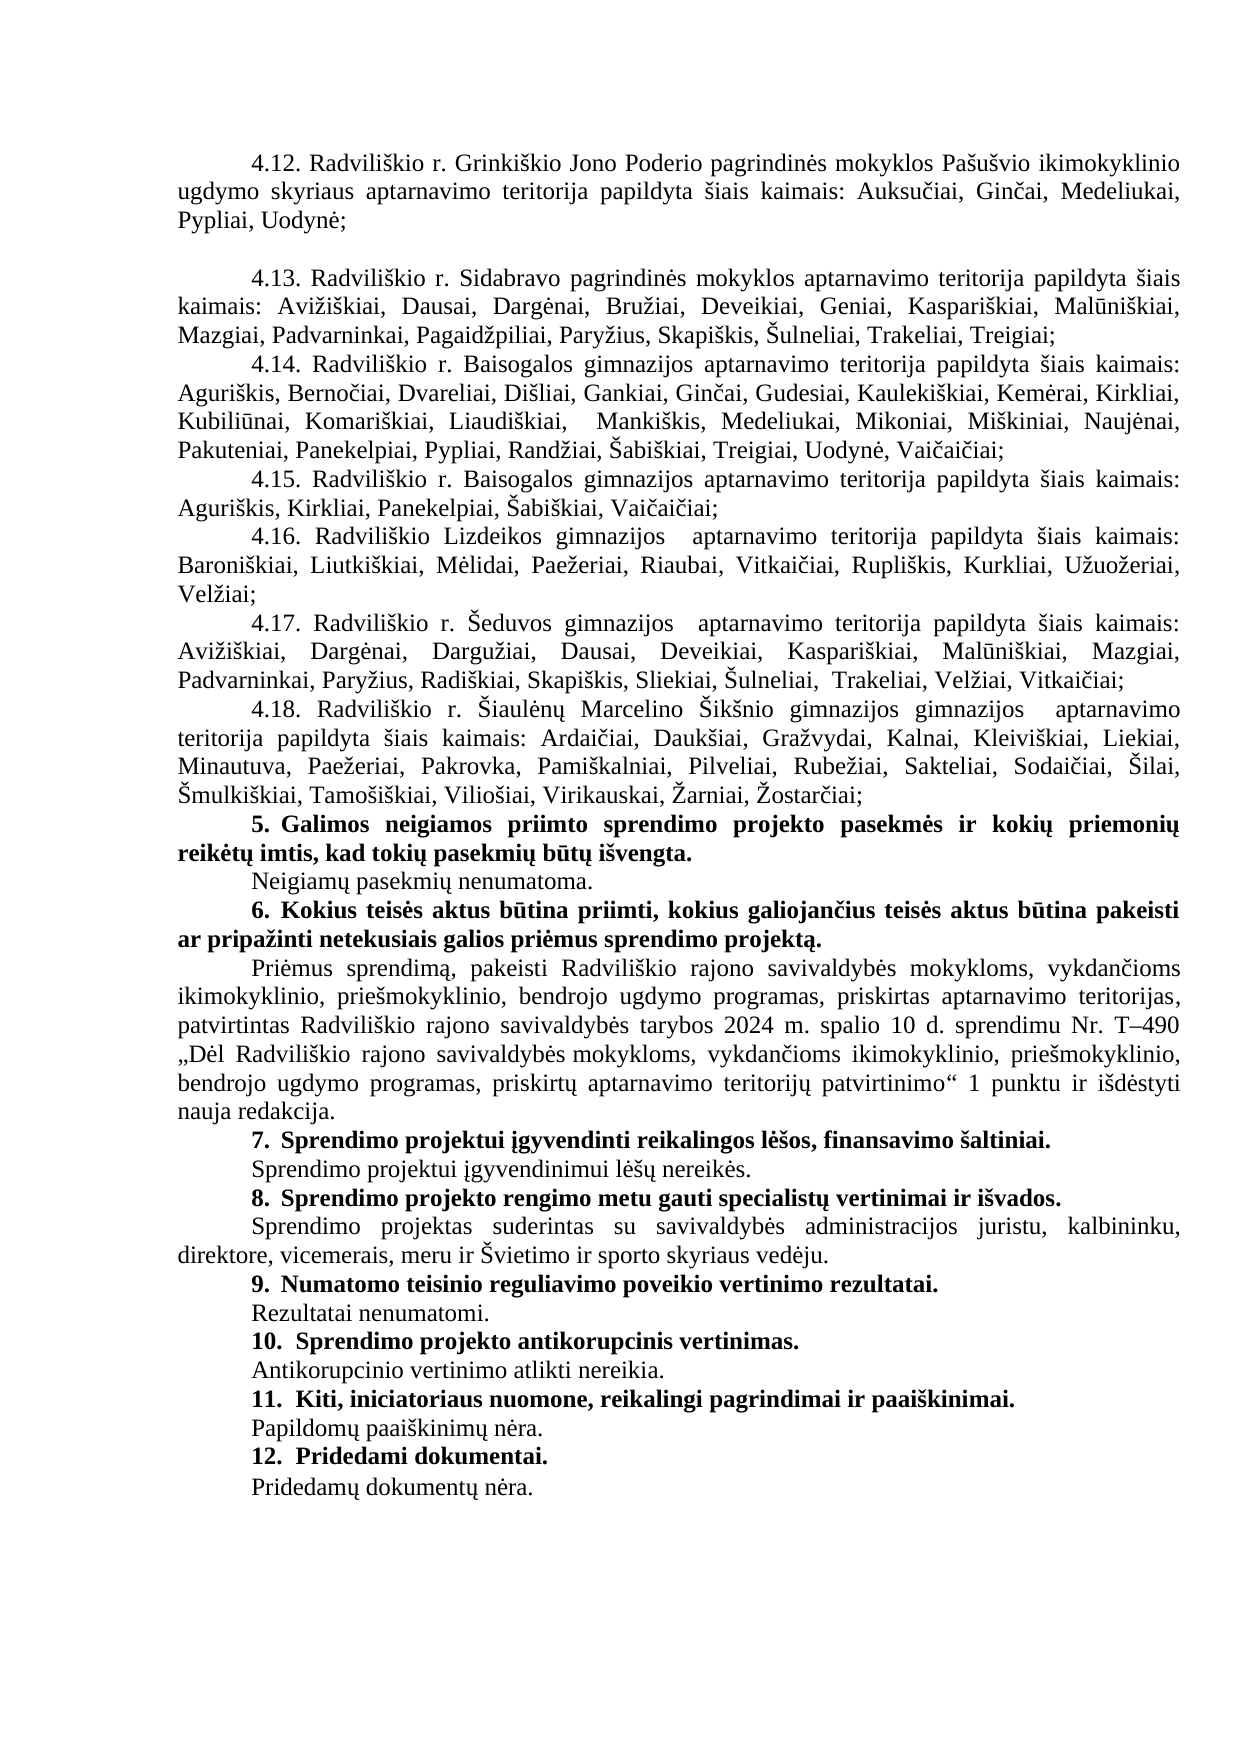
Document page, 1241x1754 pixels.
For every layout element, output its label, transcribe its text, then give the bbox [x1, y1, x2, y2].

text 4.17. Radviliškio r. Šeduvos gimnazijos aptarnavimo teritorija papildyta šiais kaimais: Avižiškiai, Dargėnai, Dargužiai, Dausai, Deveikiai, Kaspariškiai, Malūniškiai, Mazgiai, Padvarninkai, Paryžius, Radiškiai, Skapiškis, Sliekiai, Šulneliai, Trakeliai, Velžiai, Vitkaičiai; [177, 608, 1181, 694]
text Pridedamų dokumentų nėra. [177, 1472, 1181, 1501]
text 9. Numatomo teisinio reguliavimo poveikio vertinimo rezultatai. [177, 1269, 1181, 1298]
text 4.16. Radviliškio Lizdeikos gimnazijos aptarnavimo teritorija papildyta šiais kaimais: Baroniškiai, Liutkiškiai, Mėlidai, Paežeriai, Riaubai, Vitkaičiai, Rupliškis, Kurkliai, Užuožeriai, Velžiai; [177, 521, 1181, 608]
text 11. Kiti, iniciatoriaus nuomone, reikalingi pagrindimai ir paaiškinimai. [177, 1384, 1181, 1413]
text 4.12. Radviliškio r. Grinkiškio Jono Poderio pagrindinės mokyklos Pašušvio ikimokyklinio ugdymo skyriaus aptarnavimo teritorija papildyta šiais kaimais: Auksučiai, Ginčai, Medeliukai, Pypliai, Uodynė; [177, 148, 1181, 234]
text Sprendimo projektui įgyvendinimui lėšų nereikės. [177, 1154, 1181, 1183]
text Priėmus sprendimą, pakeisti Radviliškio rajono savivaldybės mokykloms, vykdančioms ikimokyklinio, priešmokyklinio, bendrojo ugdymo programas, priskirtas aptarnavimo teritorijas, patvirtintas Radviliškio rajono savivaldybės tarybos 2024 m. spalio 10 d. sprendimu Nr. T–490 „Dėl Radviliškio rajono savivaldybės mokykloms, vykdančioms ikimokyklinio, priešmokyklinio, bendrojo ugdymo programas, priskirtų aptarnavimo teritorijų patvirtinimo“ 1 punktu ir išdėstyti nauja redakcija. [177, 953, 1181, 1125]
text Antikorupcinio vertinimo atlikti nereikia. [177, 1355, 1181, 1384]
text 8. Sprendimo projekto rengimo metu gauti specialistų vertinimai ir išvados. [177, 1183, 1181, 1211]
text 12. Pridedami dokumentai. [177, 1441, 1181, 1470]
text Papildomų paaiškinimų nėra. [177, 1413, 1181, 1441]
text Sprendimo projektas suderintas su savivaldybės administracijos juristu, kalbininku, direktore, vicemerais, meru ir Švietimo ir sporto skyriaus vedėju. [177, 1211, 1181, 1269]
text 4.13. Radviliškio r. Sidabravo pagrindinės mokyklos aptarnavimo teritorija papildyta šiais kaimais: Avižiškiai, Dausai, Dargėnai, Bružiai, Deveikiai, Geniai, Kaspariškiai, Malūniškiai, Mazgiai, Padvarninkai, Pagaidžpiliai, Paryžius, Skapiškis, Šulneliai, Trakeliai, Treigiai; [177, 263, 1181, 349]
text 7. Sprendimo projektui įgyvendinti reikalingos lėšos, finansavimo šaltiniai. [177, 1125, 1181, 1154]
text Rezultatai nenumatomi. [177, 1298, 1181, 1326]
text 4.14. Radviliškio r. Baisogalos gimnazijos aptarnavimo teritorija papildyta šiais kaimais: Aguriškis, Bernočiai, Dvareliai, Dišliai, Gankiai, Ginčai, Gudesiai, Kaulekiškiai, Kemėrai, Kirkliai, Kubiliūnai, Komariškiai, Liaudiškiai, Mankiškis, Medeliukai, Mikoniai, Miškiniai, Naujėnai, Pakuteniai, Panekelpiai, Pypliai, Randžiai, Šabiškiai, Treigiai, Uodynė, Vaičaičiai; [177, 349, 1181, 464]
text 4.15. Radviliškio r. Baisogalos gimnazijos aptarnavimo teritorija papildyta šiais kaimais: Aguriškis, Kirkliai, Panekelpiai, Šabiškiai, Vaičaičiai; [177, 464, 1181, 521]
text 4.18. Radviliškio r. Šiaulėnų Marcelino Šikšnio gimnazijos gimnazijos aptarnavimo teritorija papildyta šiais kaimais: Ardaičiai, Daukšiai, Gražvydai, Kalnai, Kleiviškiai, Liekiai, Minautuva, Paežeriai, Pakrovka, Pamiškalniai, Pilveliai, Rubežiai, Sakteliai, Sodaičiai, Šilai, Šmulkiškiai, Tamošiškiai, Viliošiai, Virikauskai, Žarniai, Žostarčiai; [177, 694, 1181, 809]
text 10. Sprendimo projekto antikorupcinis vertinimas. [177, 1326, 1181, 1355]
text 5. Galimos neigiamos priimto sprendimo projekto pasekmės ir kokių priemonių reikėtų imtis, kad tokių pasekmių būtų išvengta. [177, 809, 1181, 866]
text Neigiamų pasekmių nenumatoma. [177, 866, 1181, 895]
text 6. Kokius teisės aktus būtina priimti, kokius galiojančius teisės aktus būtina pakeisti ar pripažinti netekusiais galios priėmus sprendimo projektą. [177, 895, 1181, 953]
